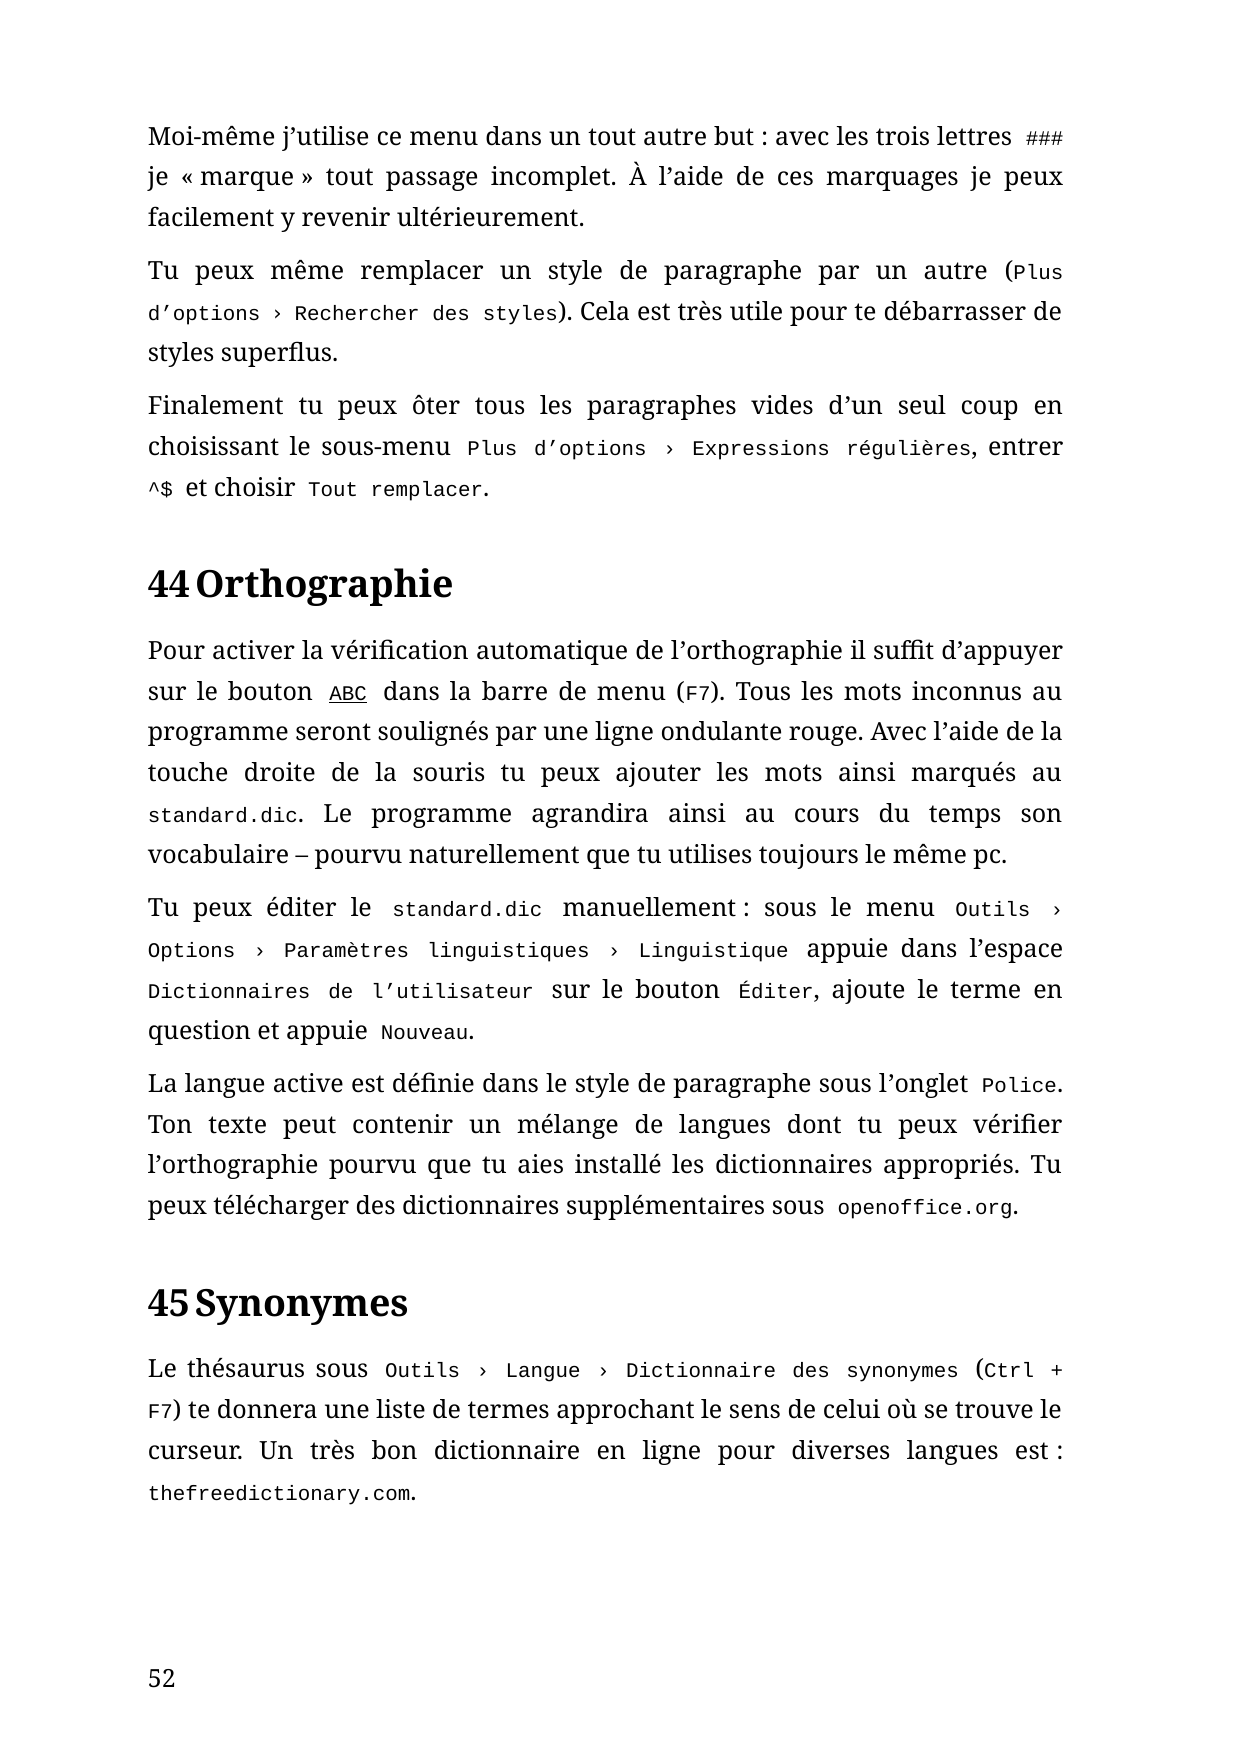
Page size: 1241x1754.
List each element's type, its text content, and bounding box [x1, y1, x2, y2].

text Finalement tu peux ôter tous les paragraphes vides d’un seul coup en choisissant le sous-menu Plus d’options › Expressions régulières, entrer ^$ et choisir Tout remplacer. [148, 388, 1063, 504]
text Le thésaurus sous Outils › Langue › Dictionnaire des synonymes (Ctrl + F7) te donnera une liste de termes approchant le sens de celui où se trouve le curseur. Un très bon dictionnaire en ligne pour diverses langues est : thefreedictionary.com. [148, 1351, 1063, 1507]
text Pour activer la vérification automatique de l’orthographie il suffit d’appuyer sur le bouton ABC dans la barre de menu (F7). Tous les mots inconnus au programme seront soulignés par une ligne ondulante rouge. Avec l’aide de la touche droite de la souris tu peux ajouter les mots ainsi marqués au standard.dic. Le programme agrandira ainsi au cours du temps son vocabulaire – pourvu naturellement que tu utilises toujours le même pc. [148, 632, 1063, 871]
subtitle Orthographie [148, 558, 1063, 609]
text Moi-même j’utilise ce menu dans un tout autre but : avec les trois lettres ### je « marque » tout passage incomplet. À l’aide de ces marquages je peux facilement y revenir ultérieurement. [148, 118, 1063, 234]
text Tu peux éditer le standard.dic manuellement : sous le menu Outils › Options › Paramètres linguistiques › Linguistique appuie dans l’espace Dictionnaires de l’utilisateur sur le bouton Éditer, ajoute le terme en question et appuie Nouveau. [148, 890, 1063, 1046]
subtitle Synonymes [148, 1276, 1063, 1327]
text Tu peux même remplacer un style de paragraphe par un autre (Plus d’options › Rechercher des styles). Cela est très utile pour te débarrasser de styles superflus. [148, 253, 1063, 369]
text La langue active est définie dans le style de paragraphe sous l’onglet Police. Ton texte peut contenir un mélange de langues dont tu peux vérifier l’orthographie pourvu que tu aies installé les dictionnaires appropriés. Tu peux télécharger des dictionnaires supplémentaires sous openoffice.org. [148, 1066, 1063, 1222]
